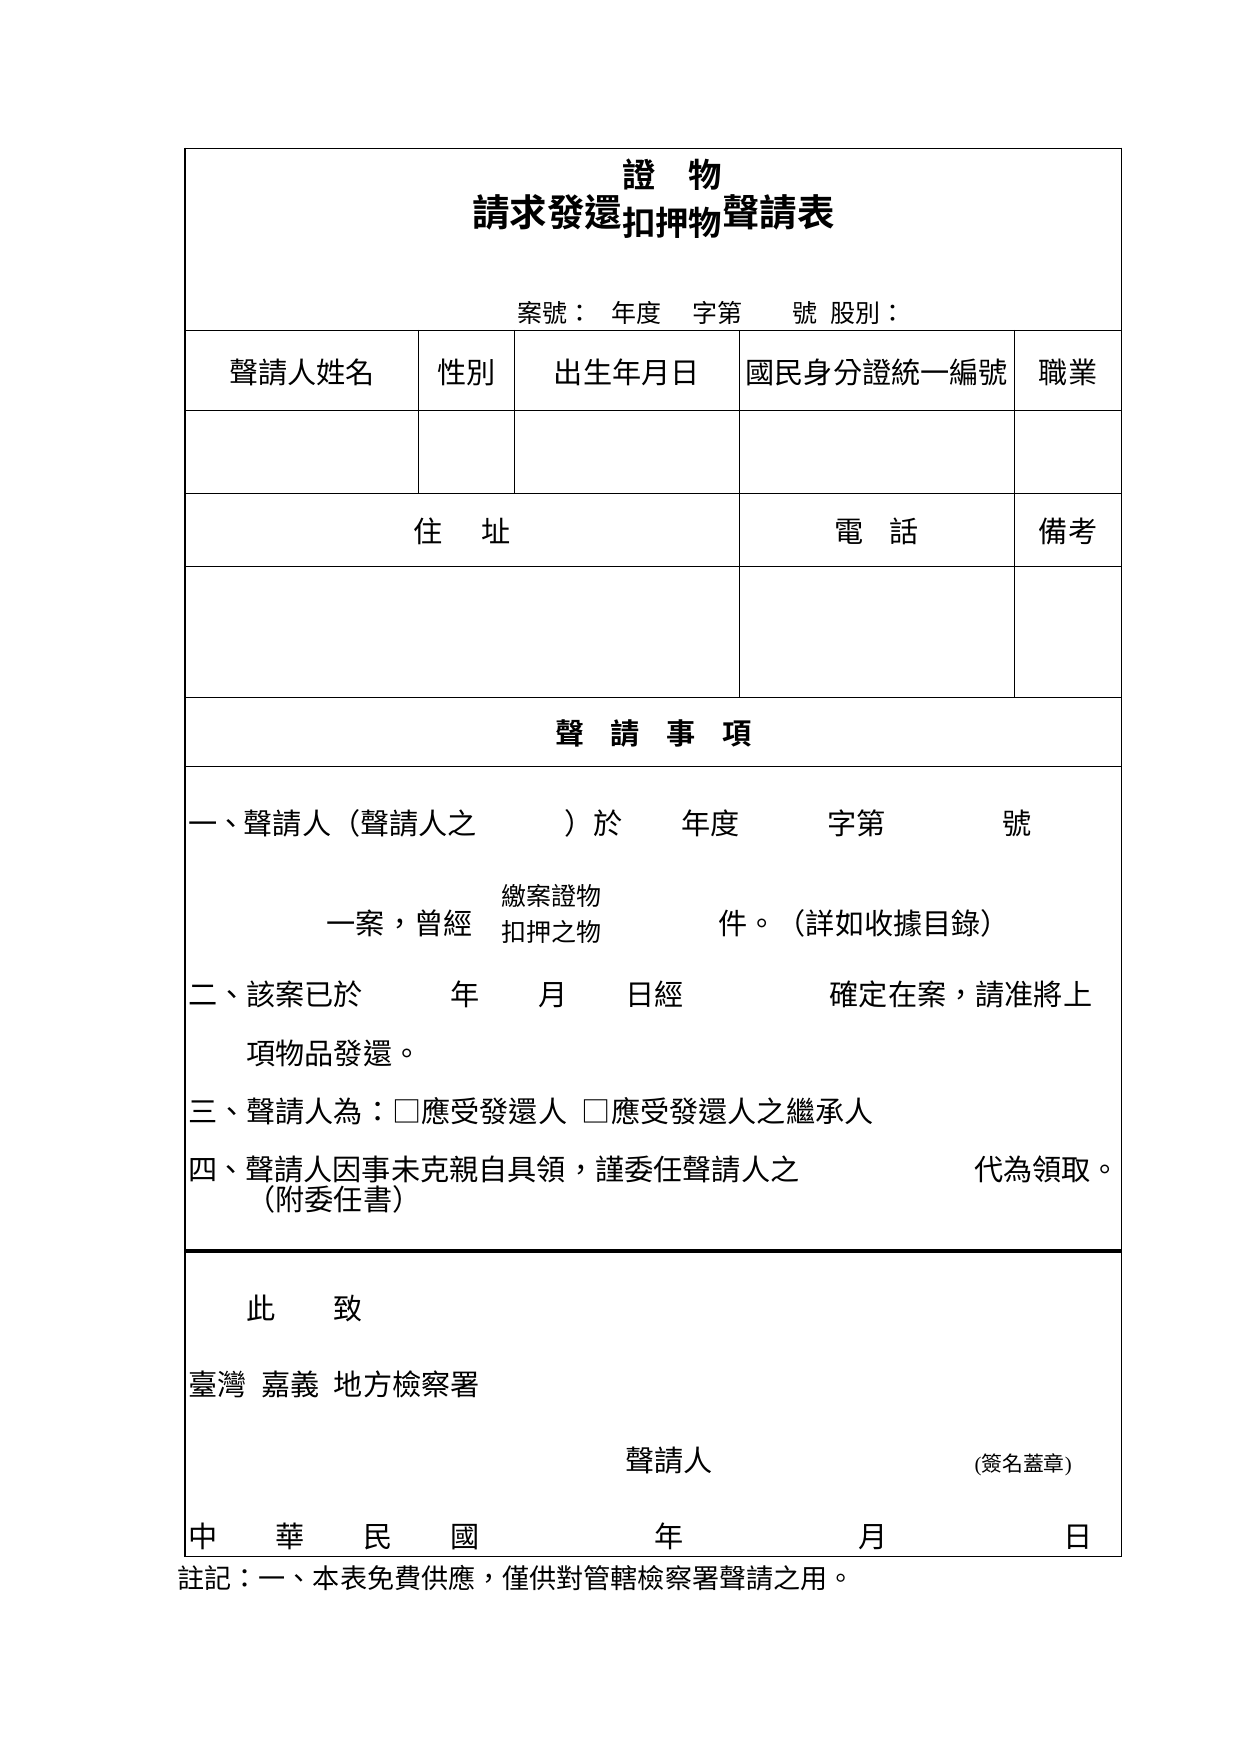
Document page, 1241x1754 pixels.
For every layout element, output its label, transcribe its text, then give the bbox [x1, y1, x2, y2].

table_cell [186, 1216, 1121, 1249]
table_cell [1015, 411, 1121, 493]
table_header 請求發還證 物扣押物 聲請表 案號： 年度 字第 號 股別： [186, 149, 1121, 330]
table_cell 備考 [1015, 494, 1121, 566]
table_cell 職業 [1015, 331, 1121, 410]
table_cell [186, 567, 739, 697]
table_cell [1015, 567, 1121, 697]
table_cell 出生年月日 [515, 331, 739, 410]
table_cell [419, 411, 514, 493]
table_cell 住 址 [186, 494, 739, 566]
table_cell 國民身分證統一編號 [740, 331, 1014, 410]
table_cell [740, 411, 1014, 493]
table_cell [186, 411, 418, 493]
text 註記：一、本表免費供應，僅供對管轄檢察署聲請之用。 [177, 1557, 1122, 1596]
table_cell 此 致 臺灣 嘉義 地方檢察署 聲請人 (簽名蓋章) 中 華 民 國 年 月 日 [186, 1253, 1121, 1556]
table_cell [515, 411, 739, 493]
table_cell 電 話 [740, 494, 1014, 566]
table_cell 聲請人姓名 [186, 331, 418, 410]
table_cell 性別 [419, 331, 514, 410]
table_cell [740, 567, 1014, 697]
table_cell 聲 請 事 項 [186, 698, 1121, 766]
table_cell 一、聲請人（聲請人之 ）於 年度 字第 號 一案，曾經 繳案證物扣押之物 件。（詳如收據目錄） 二、該案已於 年 月 日經 確定在案，請准將上 項物品發還。 三、聲請人為：□應受發還人 □應受發還人之繼承人 四、聲請人因事未克親自具領，謹委任聲請人之 代為領取。 （附委任書） [186, 767, 1121, 1216]
